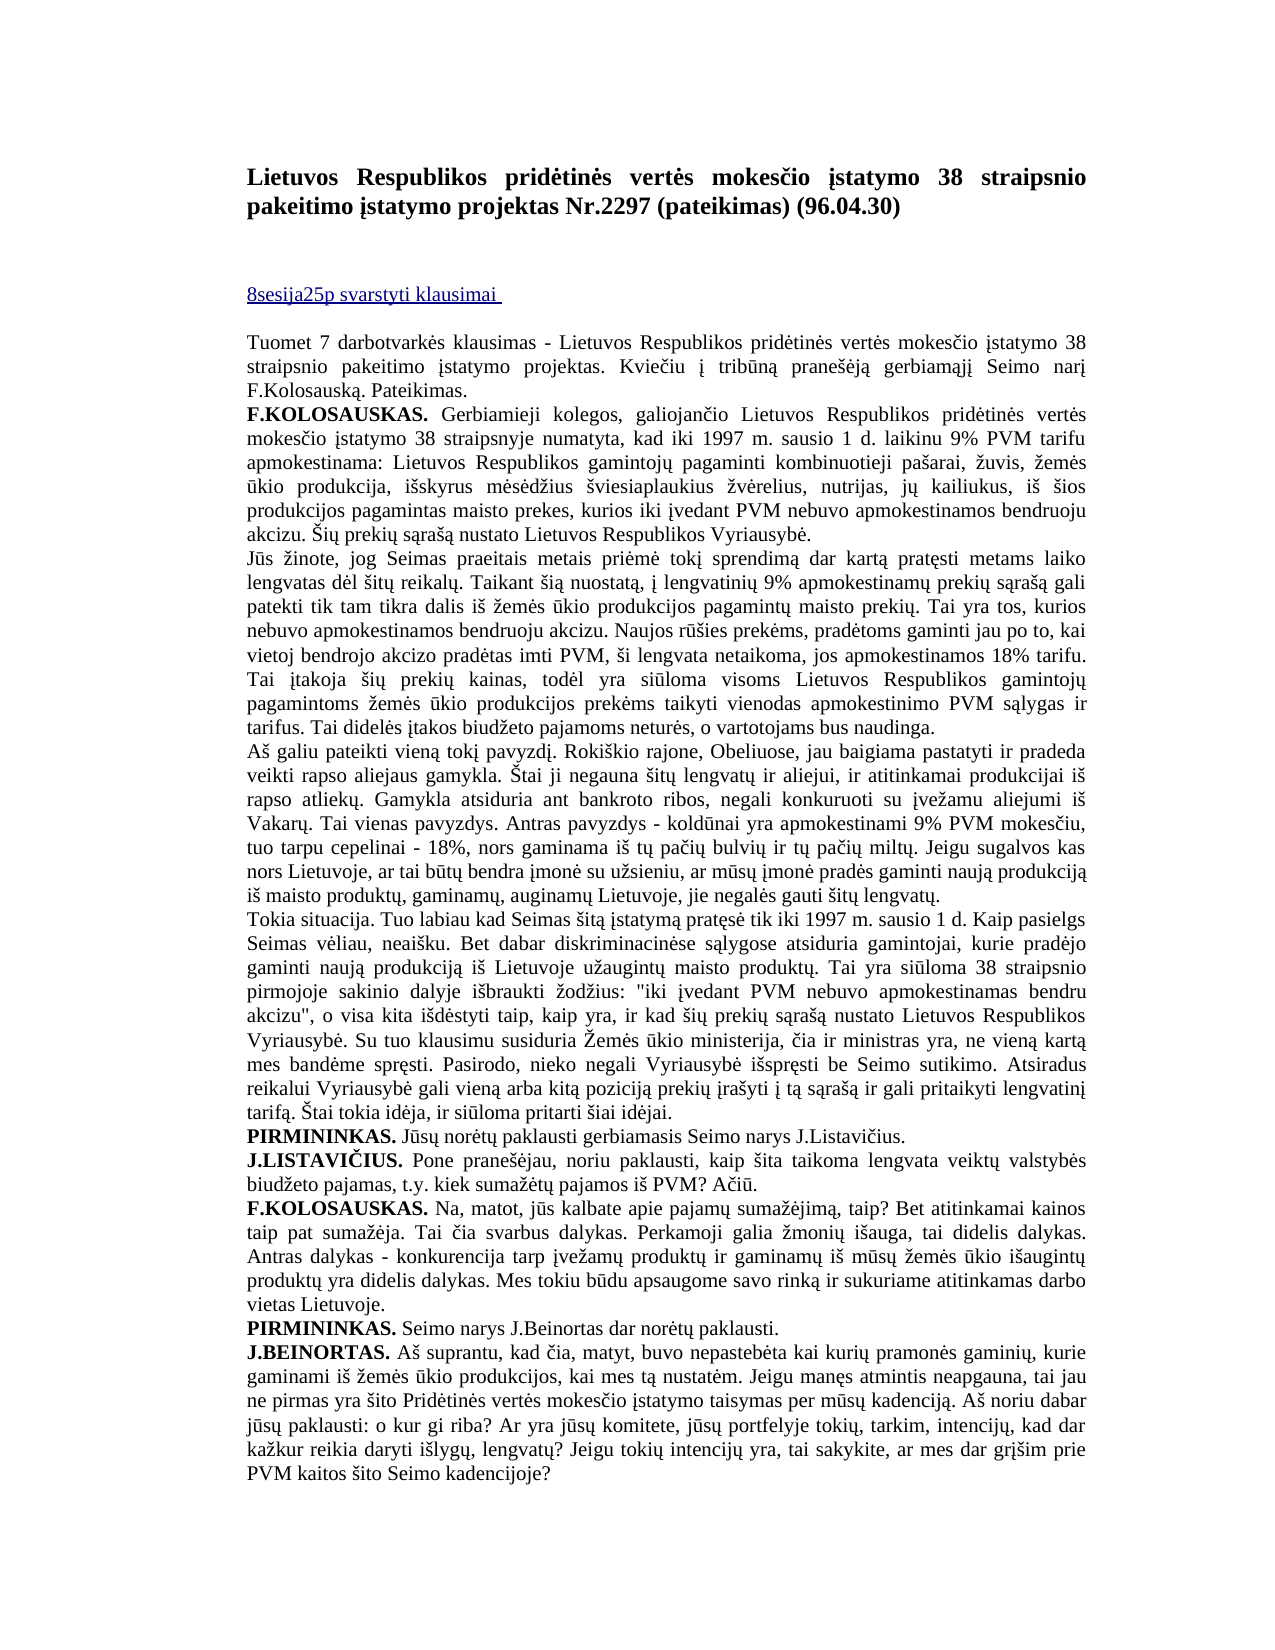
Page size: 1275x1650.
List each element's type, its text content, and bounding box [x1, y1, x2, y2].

text J.BEINORTAS. Aš suprantu, kad čia, matyt, buvo nepastebėta kai kurių pramonės gaminių, kurie gaminami iš žemės ūkio produkcijos, kai mes tą nustatėm. Jeigu manęs atmintis neapgauna, tai jau ne pirmas yra šito Pridėtinės vertės mokesčio įstatymo taisymas per mūsų kadenciją. Aš noriu dabar jūsų paklausti: o kur gi riba? Ar yra jūsų komitete, jūsų portfelyje tokių, tarkim, intencijų, kad dar kažkur reikia daryti išlygų, lengvatų? Jeigu tokių intencijų yra, tai sakykite, ar mes dar grįšim prie PVM kaitos šito Seimo kadencijoje? [247, 1340, 1087, 1485]
text F.KOLOSAUSKAS. Gerbiamieji kolegos, galiojančio Lietuvos Respublikos pridėtinės vertės mokesčio įstatymo 38 straipsnyje numatyta, kad iki 1997 m. sausio 1 d. laikinu 9% PVM tarifu apmokestinama: Lietuvos Respublikos gamintojų pagaminti kombinuotieji pašarai, žuvis, žemės ūkio produkcija, išskyrus mėsėdžius šviesiaplaukius žvėrelius, nutrijas, jų kailiukus, iš šios produkcijos pagamintas maisto prekes, kurios iki įvedant PVM nebuvo apmokestinamos bendruoju akcizu. Šių prekių sąrašą nustato Lietuvos Respublikos Vyriausybė. [247, 402, 1087, 546]
text Tuomet 7 darbotvarkės klausimas - Lietuvos Respublikos pridėtinės vertės mokesčio įstatymo 38 straipsnio pakeitimo įstatymo projektas. Kviečiu į tribūną pranešėją gerbiamąjį Seimo narį F.Kolosauską. Pateikimas. [247, 330, 1087, 402]
text J.LISTAVIČIUS. Pone pranešėjau, noriu paklausti, kaip šita taikoma lengvata veiktų valstybės biudžeto pajamas, t.y. kiek sumažėtų pajamos iš PVM? Ačiū. [247, 1148, 1087, 1196]
text 8sesija25p svarstyti klausimai [247, 282, 1087, 306]
text PIRMININKAS. Seimo narys J.Beinortas dar norėtų paklausti. [247, 1316, 1087, 1340]
text Tokia situacija. Tuo labiau kad Seimas šitą įstatymą pratęsė tik iki 1997 m. sausio 1 d. Kaip pasielgs Seimas vėliau, neaišku. Bet dabar diskriminacinėse sąlygose atsiduria gamintojai, kurie pradėjo gaminti naują produkciją iš Lietuvoje užaugintų maisto produktų. Tai yra siūloma 38 straipsnio pirmojoje sakinio dalyje išbraukti žodžius: "iki įvedant PVM nebuvo apmokestinamas bendru akcizu", o visa kita išdėstyti taip, kaip yra, ir kad šių prekių sąrašą nustato Lietuvos Respublikos Vyriausybė. Su tuo klausimu susiduria Žemės ūkio ministerija, čia ir ministras yra, ne vieną kartą mes bandėme spręsti. Pasirodo, nieko negali Vyriausybė išspręsti be Seimo sutikimo. Atsiradus reikalui Vyriausybė gali vieną arba kitą poziciją prekių įrašyti į tą sąrašą ir gali pritaikyti lengvatinį tarifą. Štai tokia idėja, ir siūloma pritarti šiai idėjai. [247, 907, 1087, 1124]
text Aš galiu pateikti vieną tokį pavyzdį. Rokiškio rajone, Obeliuose, jau baigiama pastatyti ir pradeda veikti rapso aliejaus gamykla. Štai ji negauna šitų lengvatų ir aliejui, ir atitinkamai produkcijai iš rapso atliekų. Gamykla atsiduria ant bankroto ribos, negali konkuruoti su įvežamu aliejumi iš Vakarų. Tai vienas pavyzdys. Antras pavyzdys - koldūnai yra apmokestinami 9% PVM mokesčiu, tuo tarpu cepelinai - 18%, nors gaminama iš tų pačių bulvių ir tų pačių miltų. Jeigu sugalvos kas nors Lietuvoje, ar tai būtų bendra įmonė su užsieniu, ar mūsų įmonė pradės gaminti naują produkciją iš maisto produktų, gaminamų, auginamų Lietuvoje, jie negalės gauti šitų lengvatų. [247, 739, 1087, 907]
text F.KOLOSAUSKAS. Na, matot, jūs kalbate apie pajamų sumažėjimą, taip? Bet atitinkamai kainos taip pat sumažėja. Tai čia svarbus dalykas. Perkamoji galia žmonių išauga, tai didelis dalykas. Antras dalykas - konkurencija tarp įvežamų produktų ir gaminamų iš mūsų žemės ūkio išaugintų produktų yra didelis dalykas. Mes tokiu būdu apsaugome savo rinką ir sukuriame atitinkamas darbo vietas Lietuvoje. [247, 1196, 1087, 1316]
text Lietuvos Respublikos pridėtinės vertės mokesčio įstatymo 38 straipsnio pakeitimo įstatymo projektas Nr.2297 (pateikimas) (96.04.30) [247, 162, 1087, 220]
text PIRMININKAS. Jūsų norėtų paklausti gerbiamasis Seimo narys J.Listavičius. [247, 1124, 1087, 1148]
text Jūs žinote, jog Seimas praeitais metais priėmė tokį sprendimą dar kartą pratęsti metams laiko lengvatas dėl šitų reikalų. Taikant šią nuostatą, į lengvatinių 9% apmokestinamų prekių sąrašą gali patekti tik tam tikra dalis iš žemės ūkio produkcijos pagamintų maisto prekių. Tai yra tos, kurios nebuvo apmokestinamos bendruoju akcizu. Naujos rūšies prekėms, pradėtoms gaminti jau po to, kai vietoj bendrojo akcizo pradėtas imti PVM, ši lengvata netaikoma, jos apmokestinamos 18% tarifu. Tai įtakoja šių prekių kainas, todėl yra siūloma visoms Lietuvos Respublikos gamintojų pagamintoms žemės ūkio produkcijos prekėms taikyti vienodas apmokestinimo PVM sąlygas ir tarifus. Tai didelės įtakos biudžeto pajamoms neturės, o vartotojams bus naudinga. [247, 546, 1087, 739]
